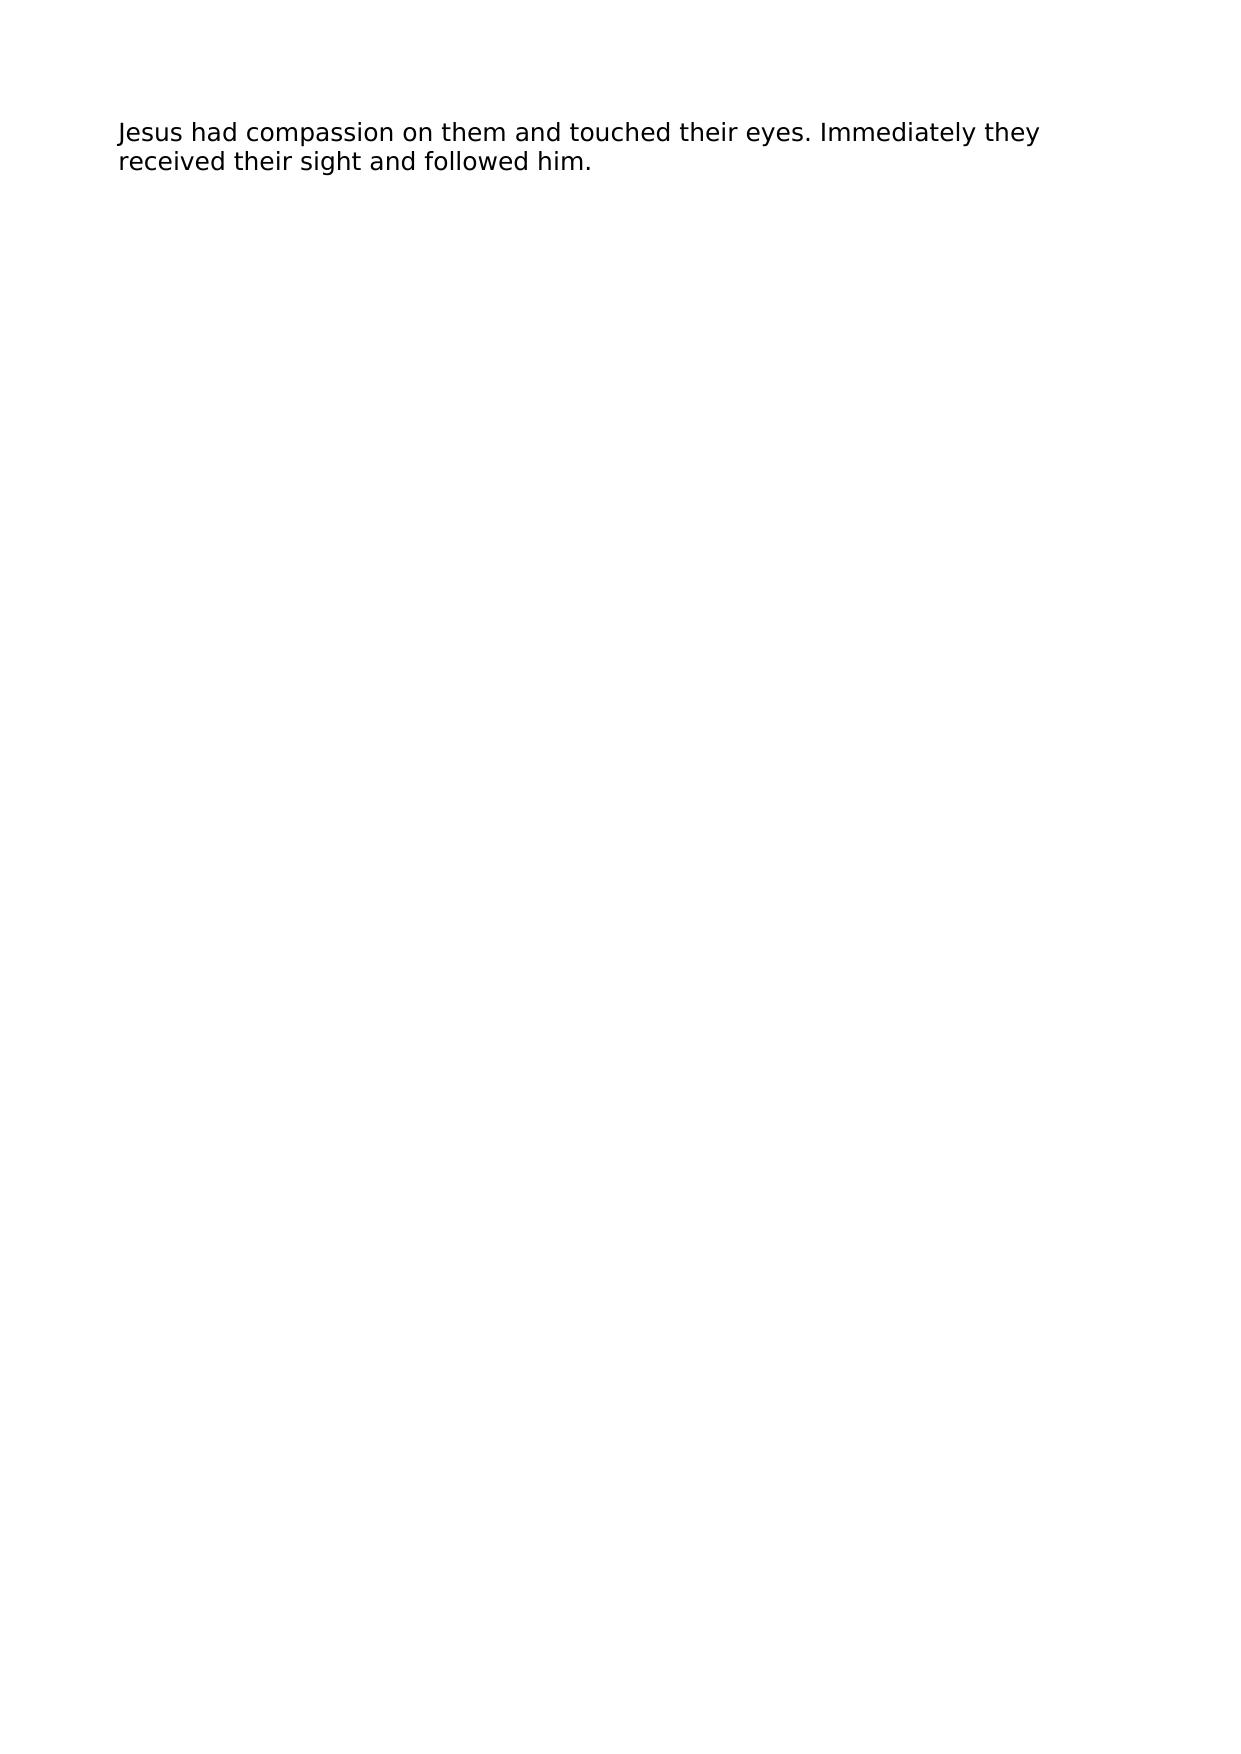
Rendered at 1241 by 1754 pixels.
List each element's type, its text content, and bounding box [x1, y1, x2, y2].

text Jesus had compassion on them and touched their eyes. Immediately they received their sight and followed him. [118, 118, 1122, 176]
